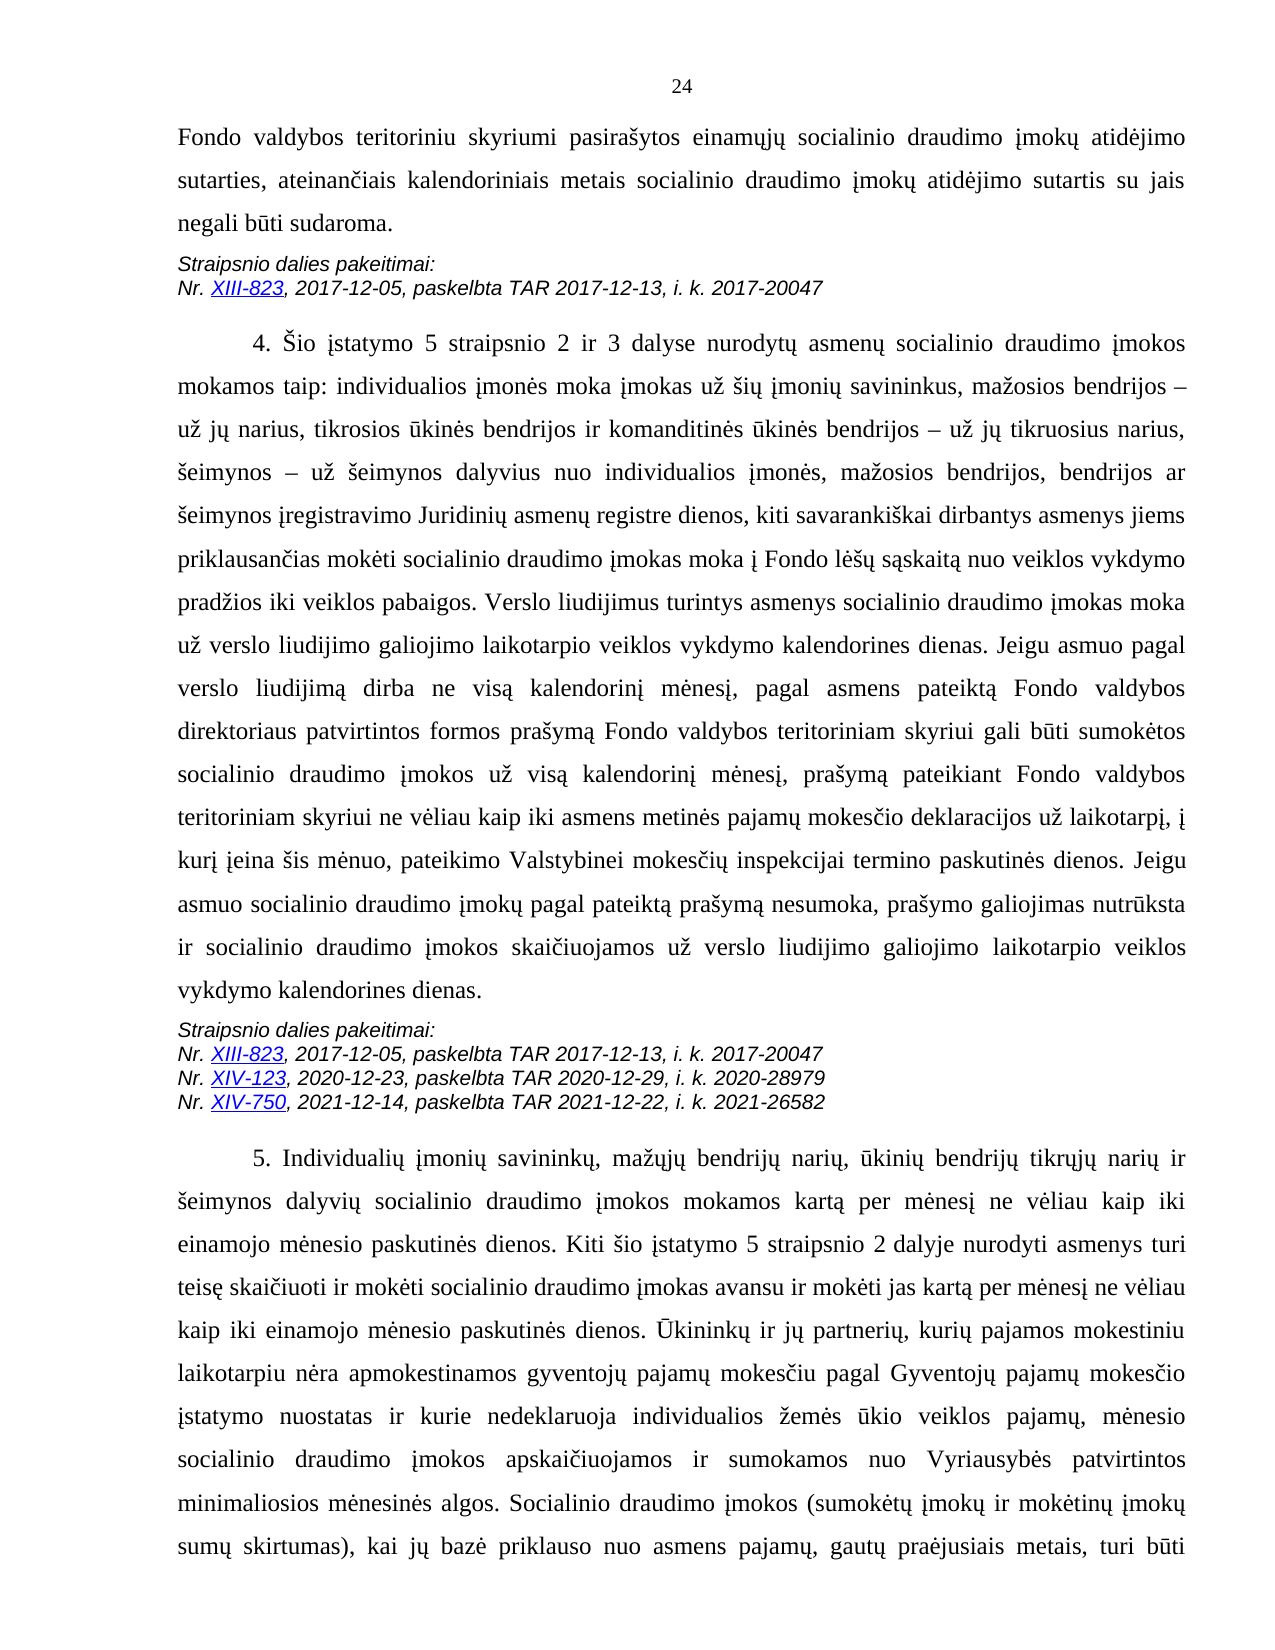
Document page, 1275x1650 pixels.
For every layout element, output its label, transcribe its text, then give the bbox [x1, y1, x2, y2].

text Fondo valdybos teritoriniu skyriumi pasirašytos einamųjų socialinio draudimo įmokų atidėjimo sutarties, ateinančiais kalendoriniais metais socialinio draudimo įmokų atidėjimo sutartis su jais negali būti sudaroma. [177, 122, 1186, 237]
text 4. Šio įstatymo 5 straipsnio 2 ir 3 dalyse nurodytų asmenų socialinio draudimo įmokos mokamos taip: individualios įmonės moka įmokas už šių įmonių savininkus, mažosios bendrijos – už jų narius, tikrosios ūkinės bendrijos ir komanditinės ūkinės bendrijos – už jų tikruosius narius, šeimynos – už šeimynos dalyvius nuo individualios įmonės, mažosios bendrijos, bendrijos ar šeimynos įregistravimo Juridinių asmenų registre dienos, kiti savarankiškai dirbantys asmenys jiems priklausančias mokėti socialinio draudimo įmokas moka į Fondo lėšų sąskaitą nuo veiklos vykdymo pradžios iki veiklos pabaigos. Verslo liudijimus turintys asmenys socialinio draudimo įmokas moka už verslo liudijimo galiojimo laikotarpio veiklos vykdymo kalendorines dienas. Jeigu asmuo pagal verslo liudijimą dirba ne visą kalendorinį mėnesį, pagal asmens pateiktą Fondo valdybos direktoriaus patvirtintos formos prašymą Fondo valdybos teritoriniam skyriui gali būti sumokėtos socialinio draudimo įmokos už visą kalendorinį mėnesį, prašymą pateikiant Fondo valdybos teritoriniam skyriui ne vėliau kaip iki asmens metinės pajamų mokesčio deklaracijos už laikotarpį, į kurį įeina šis mėnuo, pateikimo Valstybinei mokesčių inspekcijai termino paskutinės dienos. Jeigu asmuo socialinio draudimo įmokų pagal pateiktą prašymą nesumoka, prašymo galiojimas nutrūksta ir socialinio draudimo įmokos skaičiuojamos už verslo liudijimo galiojimo laikotarpio veiklos vykdymo kalendorines dienas. [177, 328, 1186, 1004]
text Nr. XIII-823, 2017-12-05, paskelbta TAR 2017-12-13, i. k. 2017-20047 [177, 1042, 1186, 1066]
text Nr. XIV-123, 2020-12-23, paskelbta TAR 2020-12-29, i. k. 2020-28979 [177, 1066, 1186, 1090]
text Nr. XIV-750, 2021-12-14, paskelbta TAR 2021-12-22, i. k. 2021-26582 [177, 1090, 1186, 1114]
text 5. Individualių įmonių savininkų, mažųjų bendrijų narių, ūkinių bendrijų tikrųjų narių ir šeimynos dalyvių socialinio draudimo įmokos mokamos kartą per mėnesį ne vėliau kaip iki einamojo mėnesio paskutinės dienos. Kiti šio įstatymo 5 straipsnio 2 dalyje nurodyti asmenys turi teisę skaičiuoti ir mokėti socialinio draudimo įmokas avansu ir mokėti jas kartą per mėnesį ne vėliau kaip iki einamojo mėnesio paskutinės dienos. Ūkininkų ir jų partnerių, kurių pajamos mokestiniu laikotarpiu nėra apmokestinamos gyventojų pajamų mokesčiu pagal Gyventojų pajamų mokesčio įstatymo nuostatas ir kurie nedeklaruoja individualios žemės ūkio veiklos pajamų, mėnesio socialinio draudimo įmokos apskaičiuojamos ir sumokamos nuo Vyriausybės patvirtintos minimaliosios mėnesinės algos. Socialinio draudimo įmokos (sumokėtų įmokų ir mokėtinų įmokų sumų skirtumas), kai jų bazė priklauso nuo asmens pajamų, gautų praėjusiais metais, turi būti [177, 1143, 1186, 1559]
text Straipsnio dalies pakeitimai: [177, 251, 1186, 275]
text Nr. XIII-823, 2017-12-05, paskelbta TAR 2017-12-13, i. k. 2017-20047 [177, 275, 1186, 299]
text Straipsnio dalies pakeitimai: [177, 1018, 1186, 1042]
